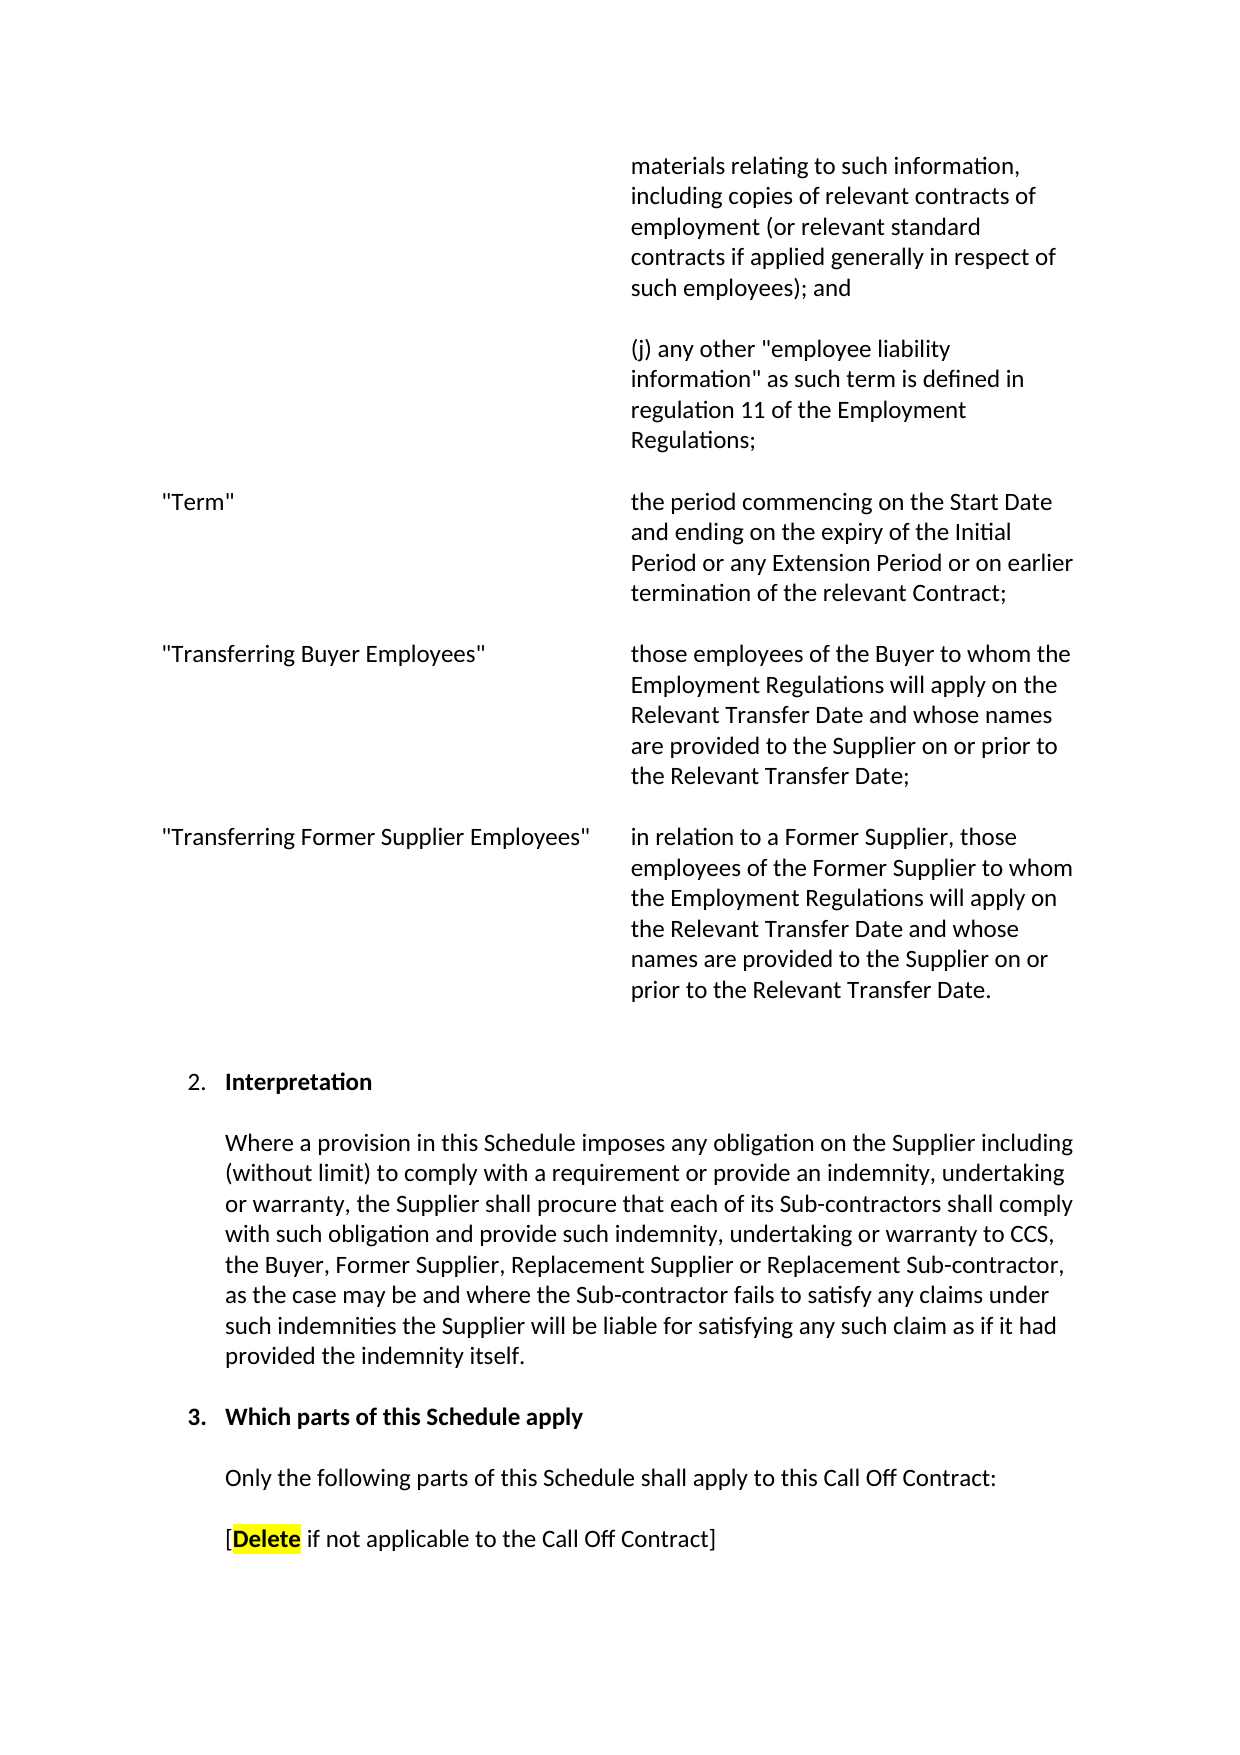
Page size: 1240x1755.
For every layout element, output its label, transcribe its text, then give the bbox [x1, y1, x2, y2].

list Which parts of this Schedule apply [187, 1401, 1089, 1432]
list [Delete if not applicable to the Call Off Contract] [225, 1523, 1089, 1584]
list Interpretation [187, 1066, 1089, 1096]
list Where a provision in this Schedule imposes any obligation on the Supplier including (without limit) to comply with a requirement or provide an indemnity, undertaking or warranty, the Supplier shall procure that each of its Sub-contractors shall comply with such obligation and provide such indemnity, undertaking or warranty to CCS, the Buyer, Former Supplier, Replacement Supplier or Replacement Sub-contractor, as the case may be and where the Sub-contractor fails to satisfy any claims under such indemnities the Supplier will be liable for satisfying any such claim as if it had provided the indemnity itself. [225, 1127, 1089, 1371]
table_cell "Transferring Former Supplier Employees" [150, 821, 619, 1035]
table_cell the period commencing on the Start Date and ending on the expiry of the Initial Period or any Extension Period or on earlier termination of the relevant Contract; [619, 486, 1088, 638]
list Only the following parts of this Schedule shall apply to this Call Off Contract: [225, 1462, 1089, 1493]
table_cell "Term" [150, 486, 619, 638]
table_cell those employees of the Buyer to whom the Employment Regulations will apply on the Relevant Transfer Date and whose names are provided to the Supplier on or prior to the Relevant Transfer Date; [619, 638, 1088, 821]
table_cell materials relating to such information, including copies of relevant contracts of employment (or relevant standard contracts if applied generally in respect of such employees); and (j) any other "employee liability information" as such term is defined in regulation 11 of the Employment Regulations; [619, 150, 1088, 486]
table_cell "Transferring Buyer Employees" [150, 638, 619, 821]
table_cell [150, 150, 619, 486]
table_cell in relation to a Former Supplier, those employees of the Former Supplier to whom the Employment Regulations will apply on the Relevant Transfer Date and whose names are provided to the Supplier on or prior to the Relevant Transfer Date. [619, 821, 1088, 1035]
